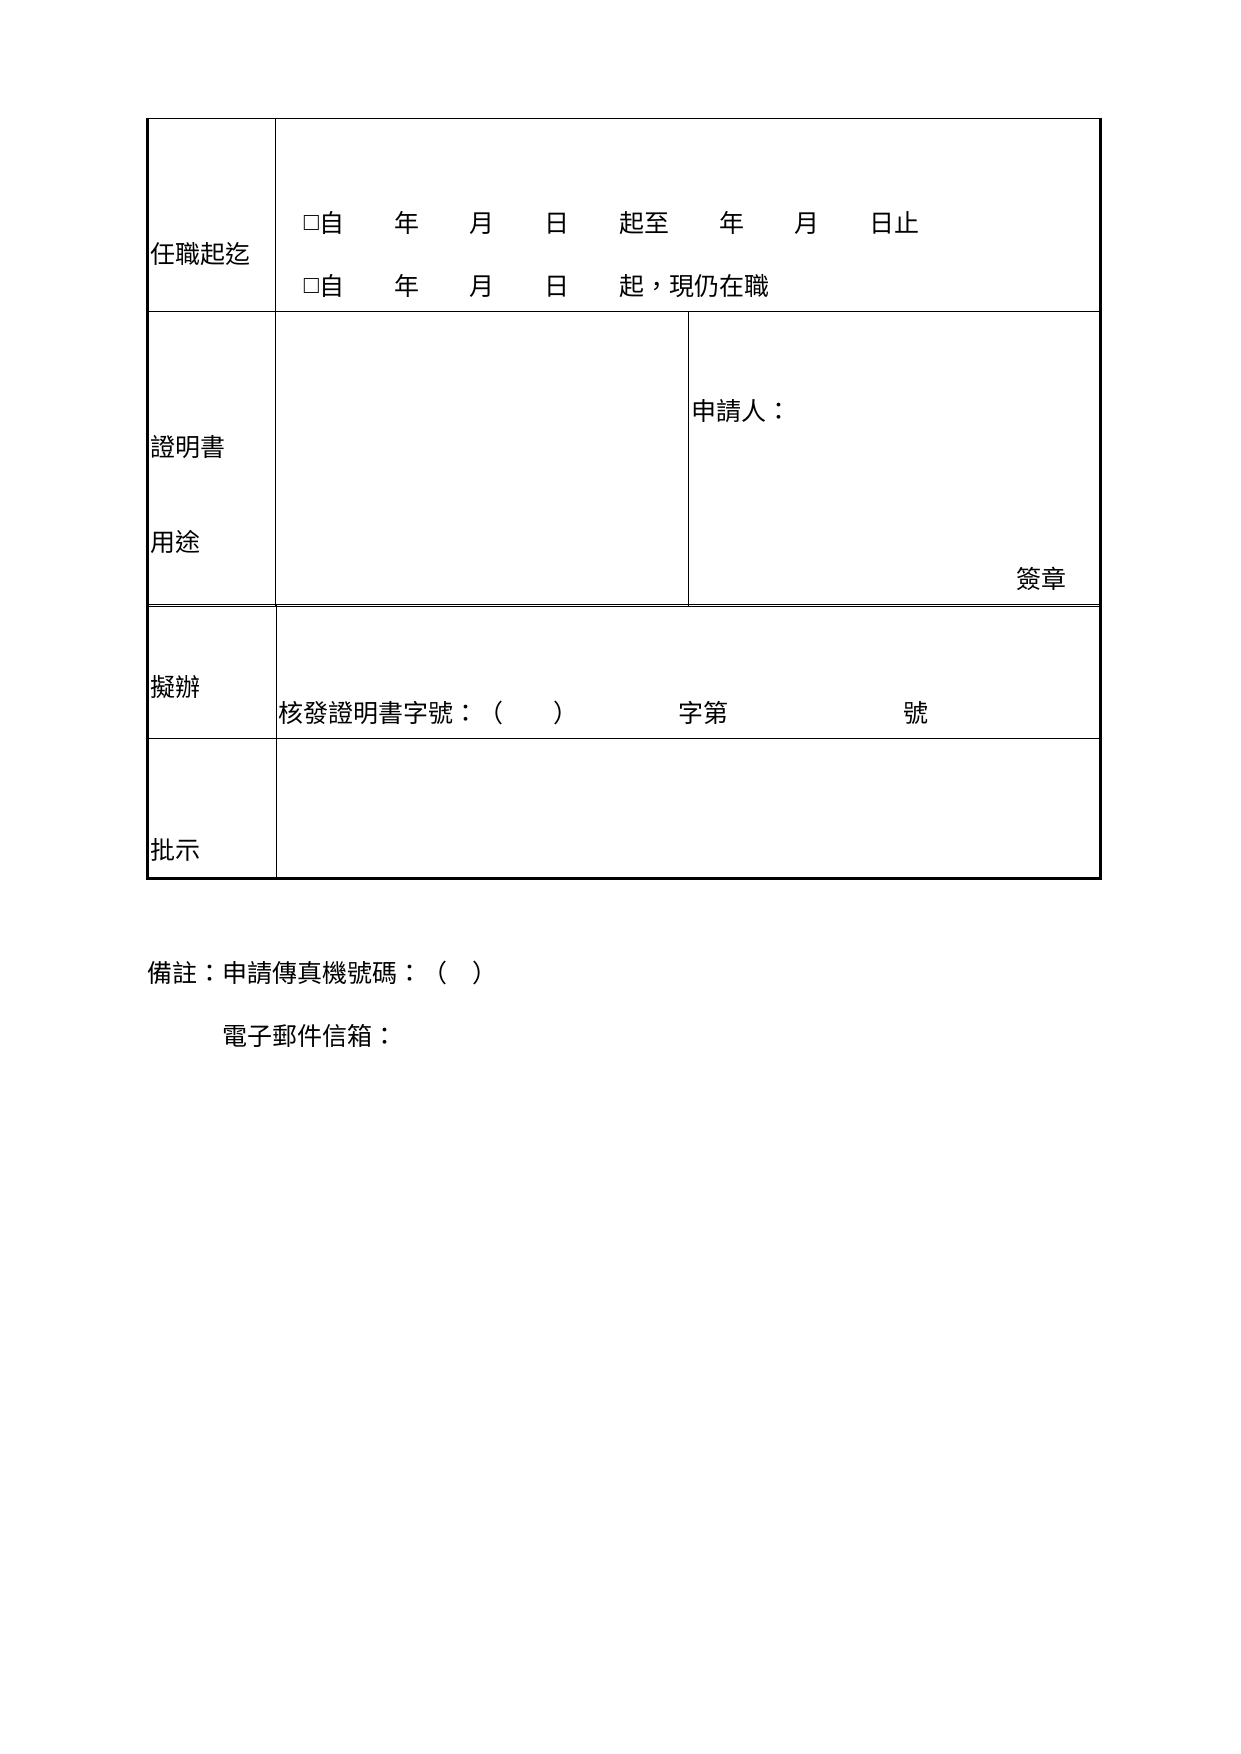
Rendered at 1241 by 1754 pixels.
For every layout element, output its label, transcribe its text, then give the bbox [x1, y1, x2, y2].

text 電子郵件信箱： [148, 993, 1092, 1055]
table_cell 擬辦 [149, 607, 276, 738]
table_cell □自 年 月 日 起至 年 月 日止 □自 年 月 日 起，現仍在職 [276, 119, 1099, 311]
table_cell 核發證明書字號：（ ） 字第 號 [277, 607, 1099, 738]
text 備註：申請傳真機號碼：（ ） [148, 930, 1092, 993]
table_cell 證明書 用途 [149, 312, 275, 604]
table_cell [276, 312, 688, 604]
table_cell 任職起迄 [149, 119, 275, 311]
table_cell 批示 [149, 739, 276, 877]
table_cell 申請人： 簽章 [689, 312, 1099, 604]
table_cell [277, 739, 1099, 877]
